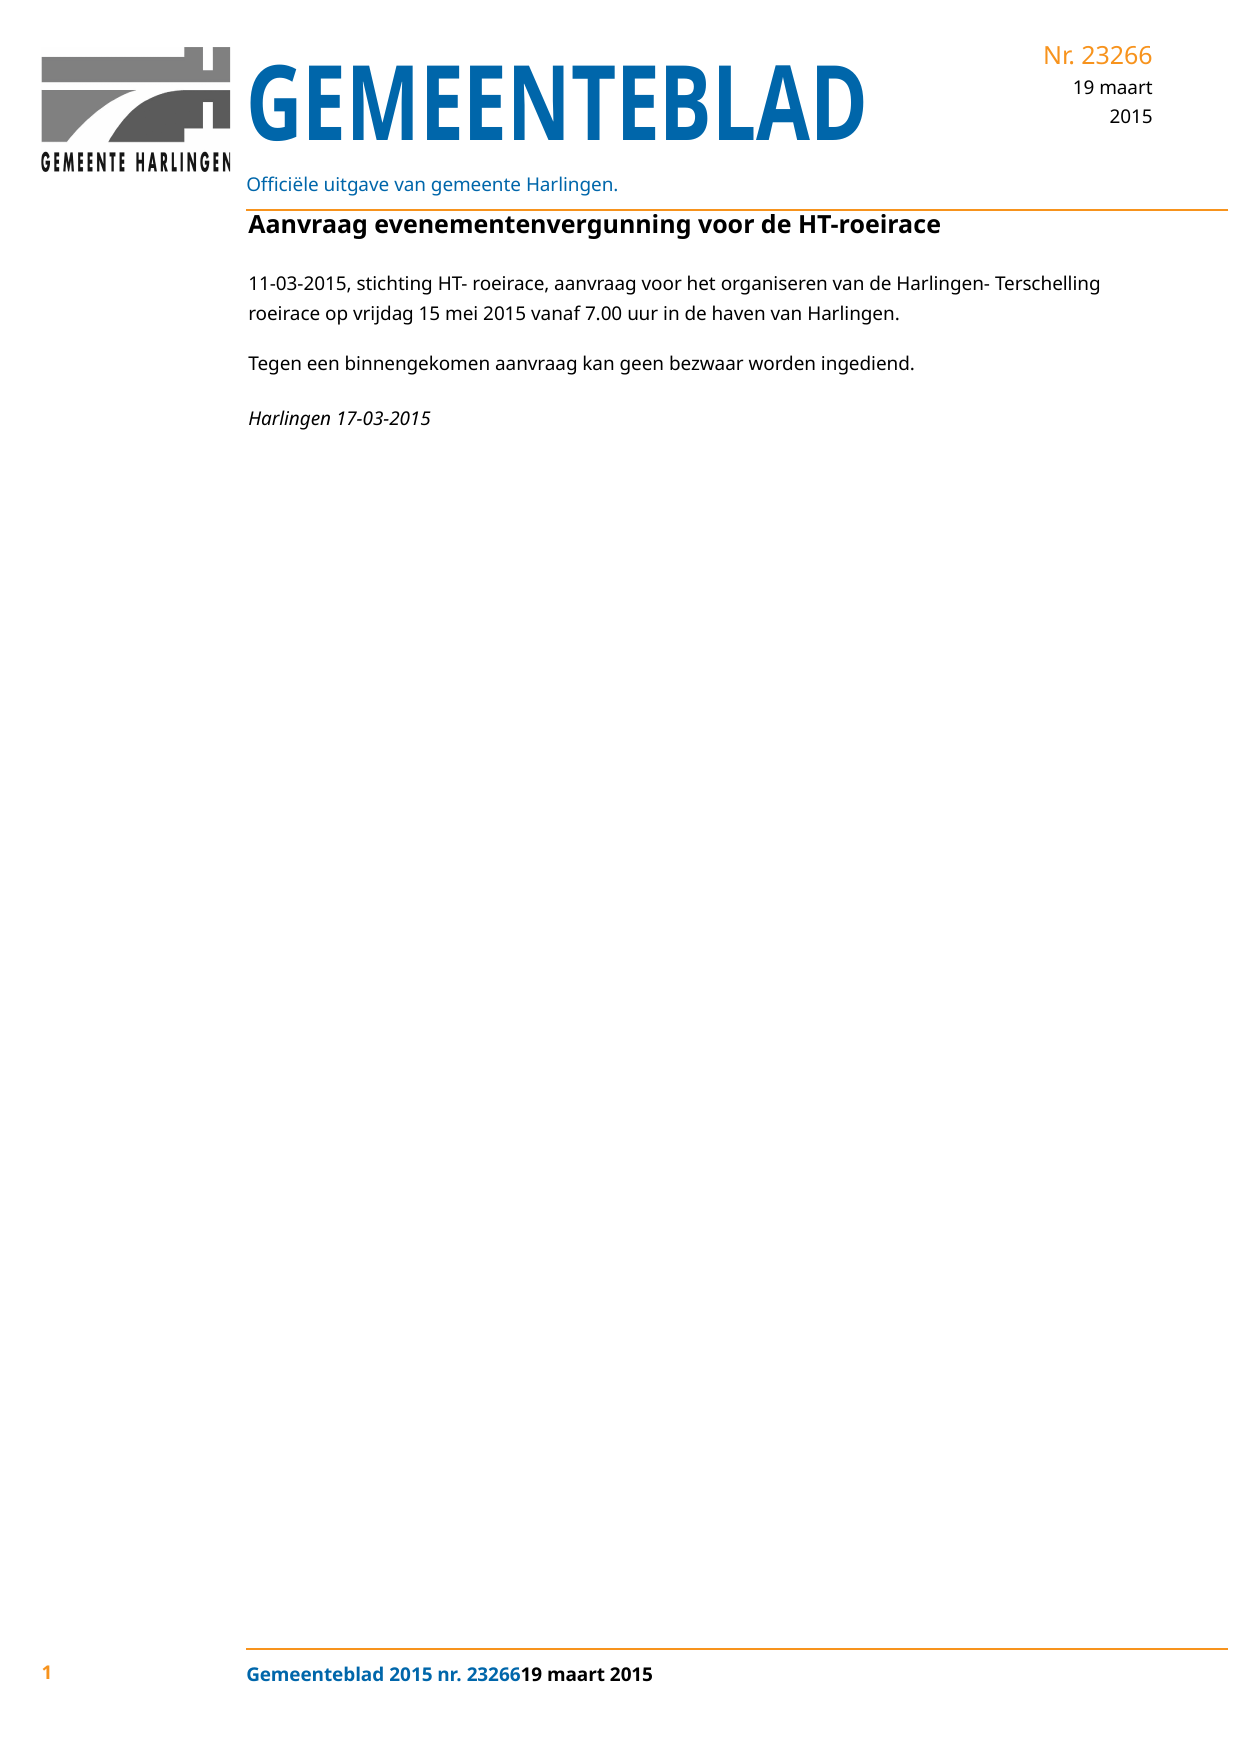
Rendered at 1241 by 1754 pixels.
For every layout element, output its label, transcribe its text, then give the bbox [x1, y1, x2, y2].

text Aanvraag evenementenvergunning voor de HT-roeirace [248, 211, 1152, 241]
picture [41, 47, 231, 172]
text 11-03-2015, stichting HT- roeirace, aanvraag voor het organiseren van de Harlingen- Terschelling roeirace op vrijdag 15 mei 2015 vanaf 7.00 uur in de haven van Harlingen. [248, 270, 1152, 326]
text Harlingen 17-03-2015 [248, 406, 1152, 431]
text Tegen een binnengekomen aanvraag kan geen bezwaar worden ingediend. [248, 350, 1152, 376]
